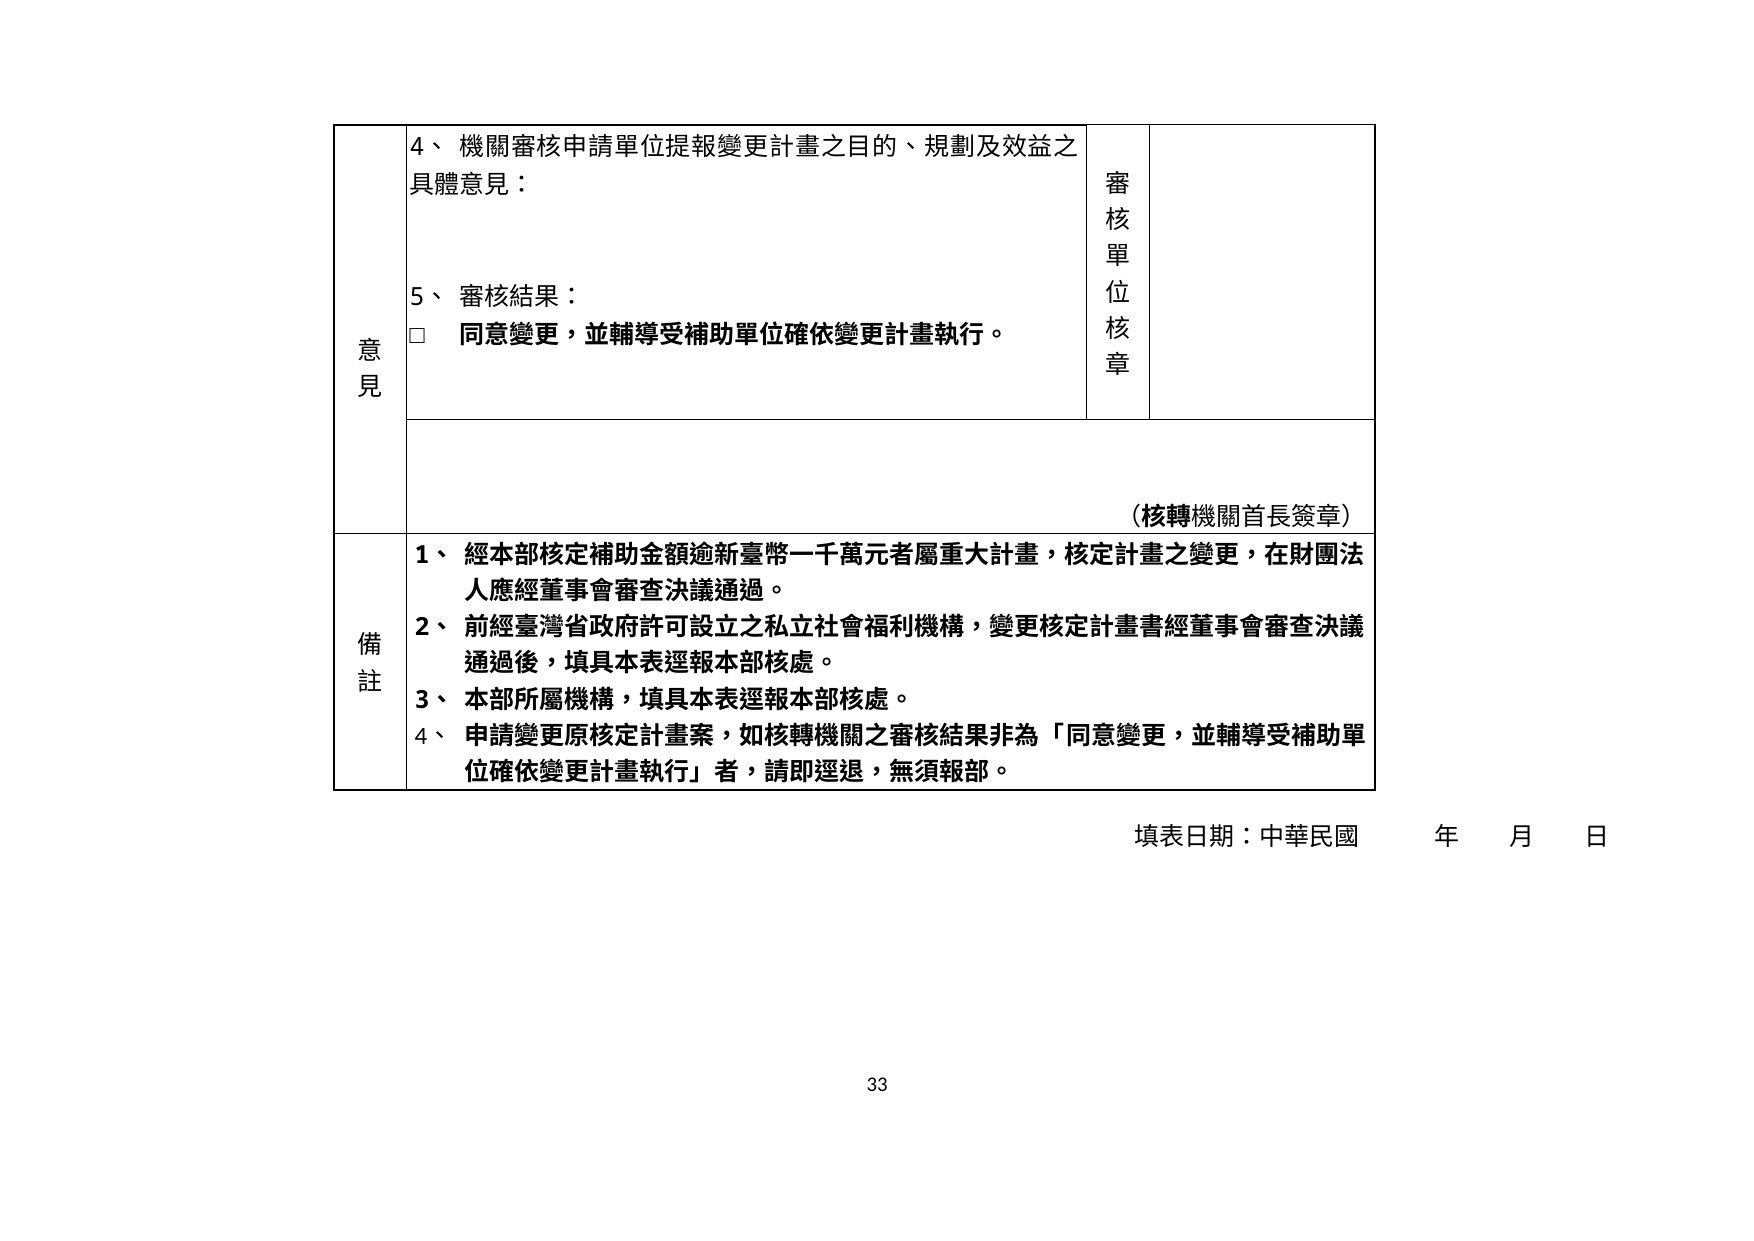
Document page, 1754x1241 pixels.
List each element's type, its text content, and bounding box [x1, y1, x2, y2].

table_cell （核轉機關首長簽章） [407, 420, 1374, 533]
table_cell [1150, 125, 1374, 419]
table_cell 經本部核定補助金額逾新臺幣一千萬元者屬重大計畫，核定計畫之變更，在財團法人應經董事會審查決議通過。 前經臺灣省政府許可設立之私立社會福利機構，變更核定計畫書經董事會審查決議通過後，填具本表逕報本部核處。 本部所屬機構，填具本表逕報本部核處。 申請變更原核定計畫案，如核轉機關之審核結果非為「同意變更，並輔導受補助單位確依變更計畫執行」者，請即逕退，無須報部。 [407, 534, 1374, 788]
table_cell 意 見 [335, 126, 406, 533]
table_cell 備 註 [335, 534, 406, 788]
table_cell 申請單位所應附文件：□ 符合規定 □ 不符規定 □ 其他（請說明） 單一樓層面積變更未逾該樓層面積百分之二十且總變更面積未逾總樓地板面積百分之十：□ 是 □ 否（敘明百分比） 設施設備項目經費變更未逾總計畫經費百分之十：□ 是 否（敘明百分比） 機關審核申請單位提報變更計畫之目的、規劃及效益之具體意見： 審核結果： 同意變更，並輔導受補助單位確依變更計畫執行。 [407, 126, 1086, 419]
table_cell 審 核 單 位 核 章 [1087, 125, 1149, 419]
text 填表日期：中華民國 年 月 日 [99, 816, 1609, 853]
